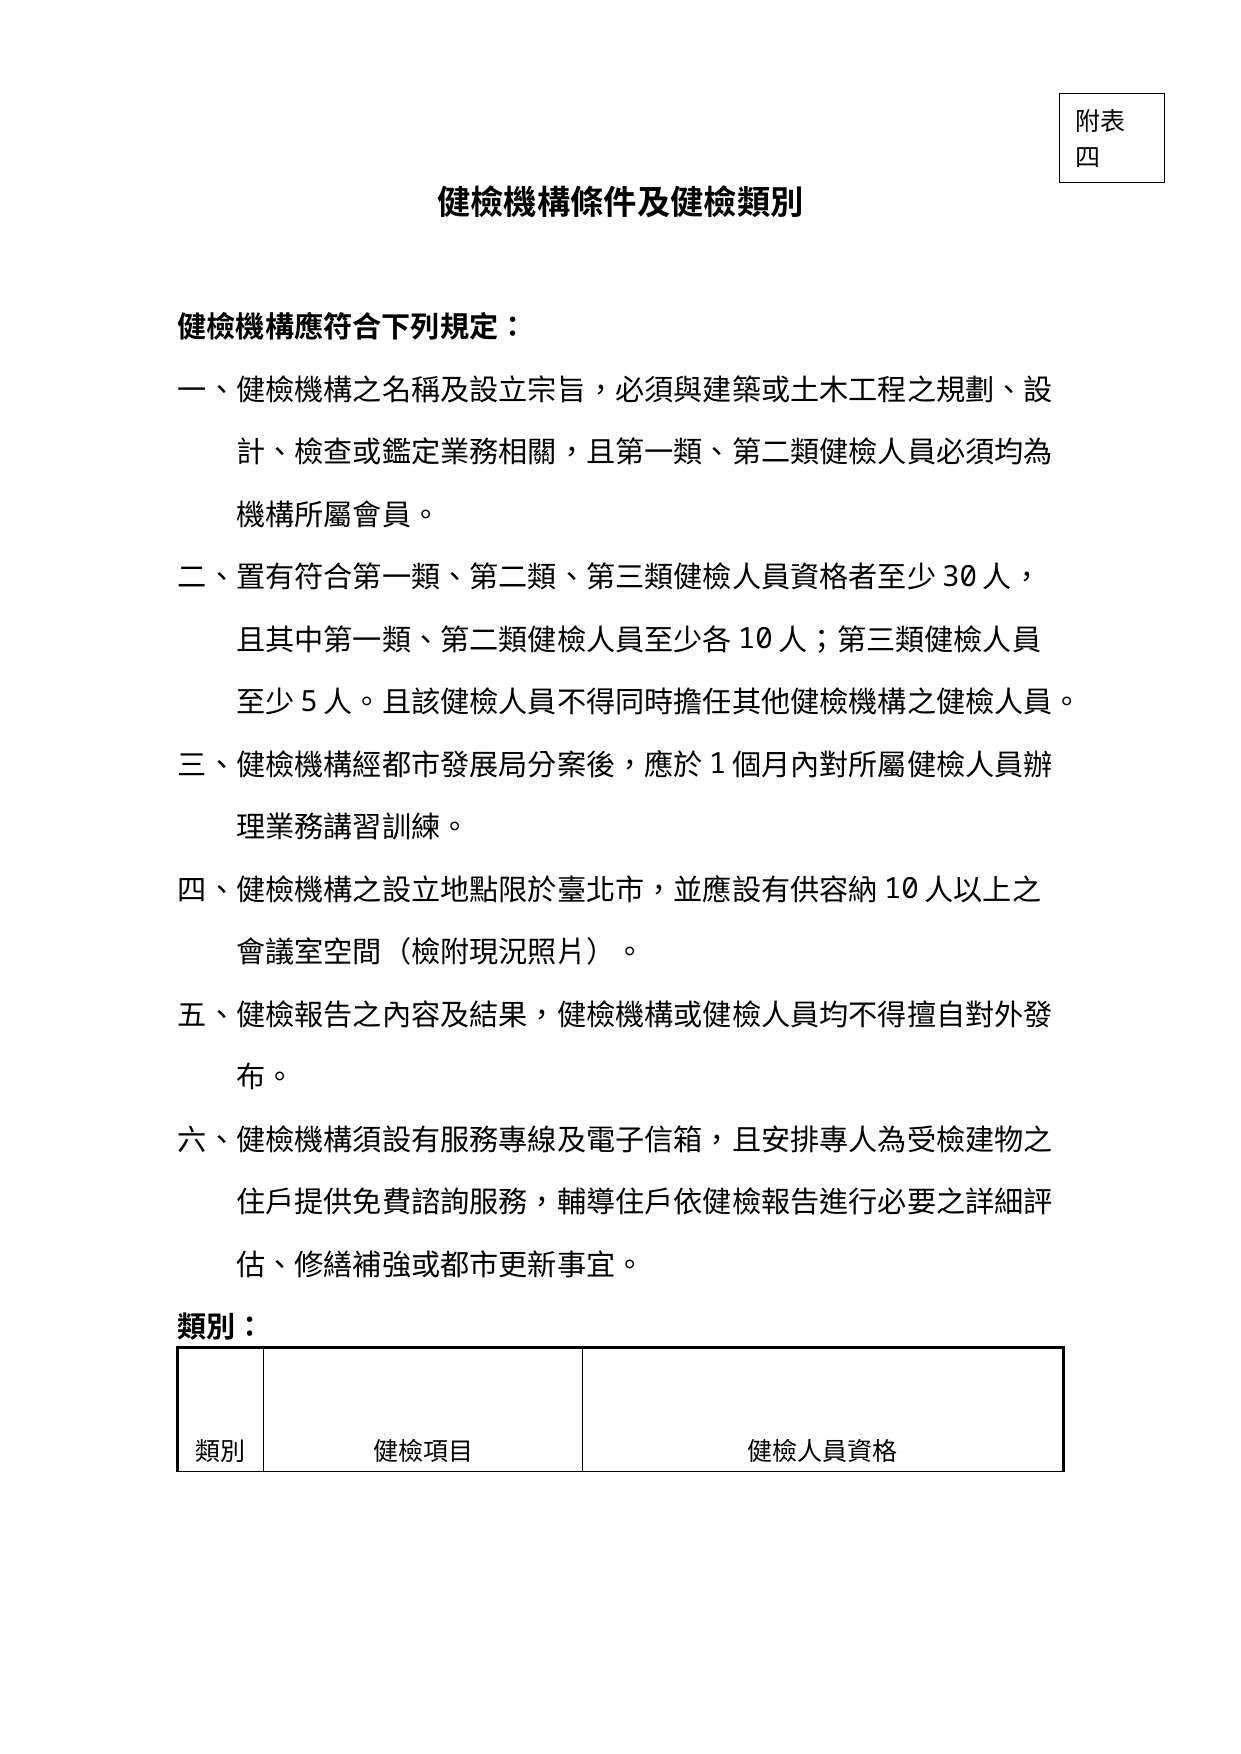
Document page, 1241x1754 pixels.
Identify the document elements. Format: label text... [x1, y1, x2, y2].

text 健檢機構條件及健檢類別 [177, 158, 1063, 221]
text 三、健檢機構經都市發展局分案後，應於1個月內對所屬健檢人員辦理業務講習訓練。 [178, 721, 1063, 846]
text 二、置有符合第一類、第二類、第三類健檢人員資格者至少30人，且其中第一類、第二類健檢人員至少各10人；第三類健檢人員至少5人。且該健檢人員不得同時擔任其他健檢機構之健檢人員。 [178, 533, 1063, 721]
text 五、健檢報告之內容及結果，健檢機構或健檢人員均不得擅自對外發布。 [178, 971, 1063, 1096]
text 一、健檢機構之名稱及設立宗旨，必須與建築或土木工程之規劃、設計、檢查或鑑定業務相關，且第一類、第二類健檢人員必須均為機構所屬會員。 [178, 346, 1063, 533]
text 附表四 [1075, 101, 1149, 174]
table_header 類別 [179, 1349, 263, 1471]
text 四、健檢機構之設立地點限於臺北市，並應設有供容納10人以上之會議室空間（檢附現況照片）。 [178, 846, 1063, 971]
text 健檢機構應符合下列規定： [177, 283, 1063, 346]
text 六、健檢機構須設有服務專線及電子信箱，且安排專人為受檢建物之住戶提供免費諮詢服務，輔導住戶依健檢報告進行必要之詳細評估、修繕補強或都市更新事宜。 [178, 1096, 1063, 1283]
text 類別： [177, 1283, 1063, 1346]
text [1060, 94, 1164, 182]
table_header 健檢人員資格 [583, 1349, 1062, 1471]
table_header 健檢項目 [264, 1349, 582, 1471]
